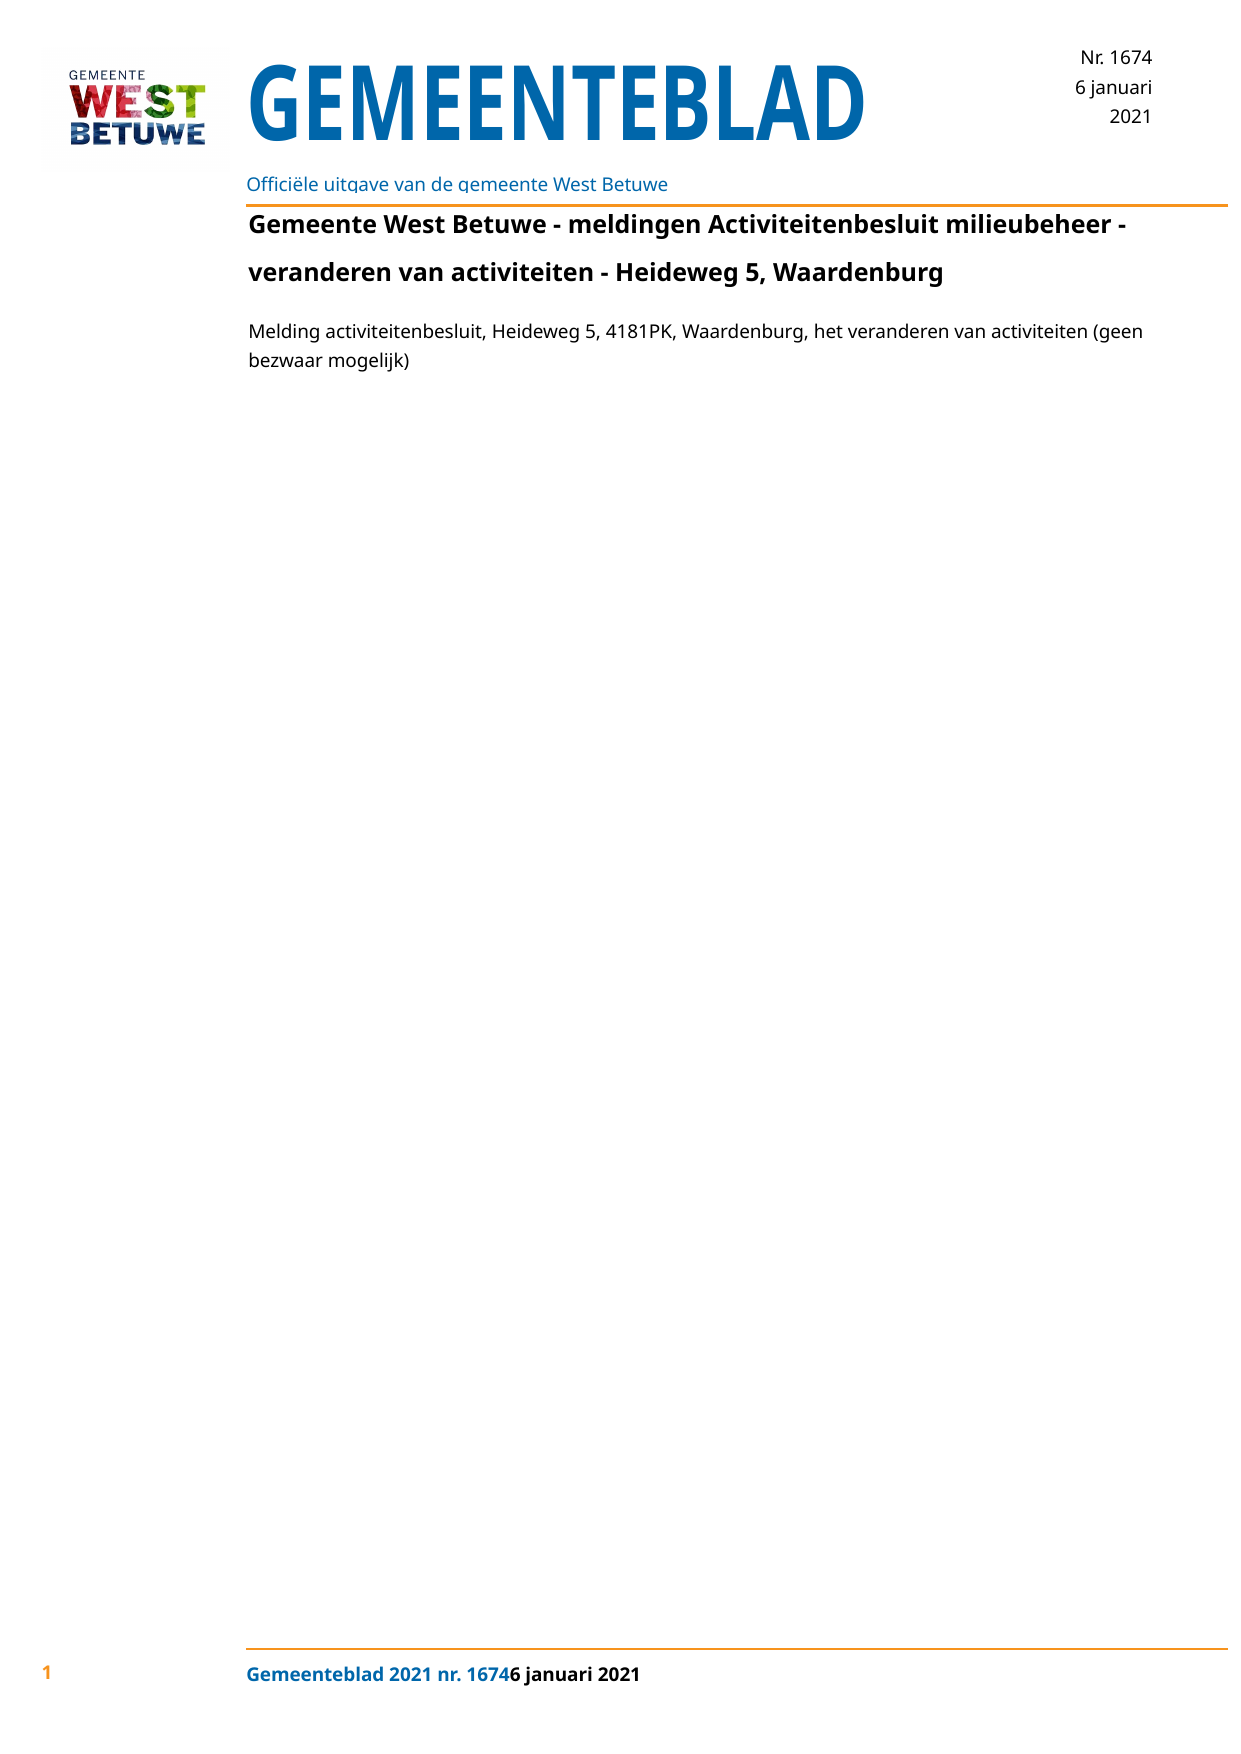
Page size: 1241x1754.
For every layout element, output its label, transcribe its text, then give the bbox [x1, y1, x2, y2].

text Melding activiteitenbesluit, Heideweg 5, 4181PK, Waardenburg, het veranderen van activiteiten (geen bezwaar mogelijk) [248, 318, 1152, 373]
picture [41, 47, 231, 172]
text Gemeente West Betuwe - meldingen Activiteitenbesluit milieubeheer - veranderen van activiteiten - Heideweg 5, Waardenburg [248, 207, 1152, 288]
